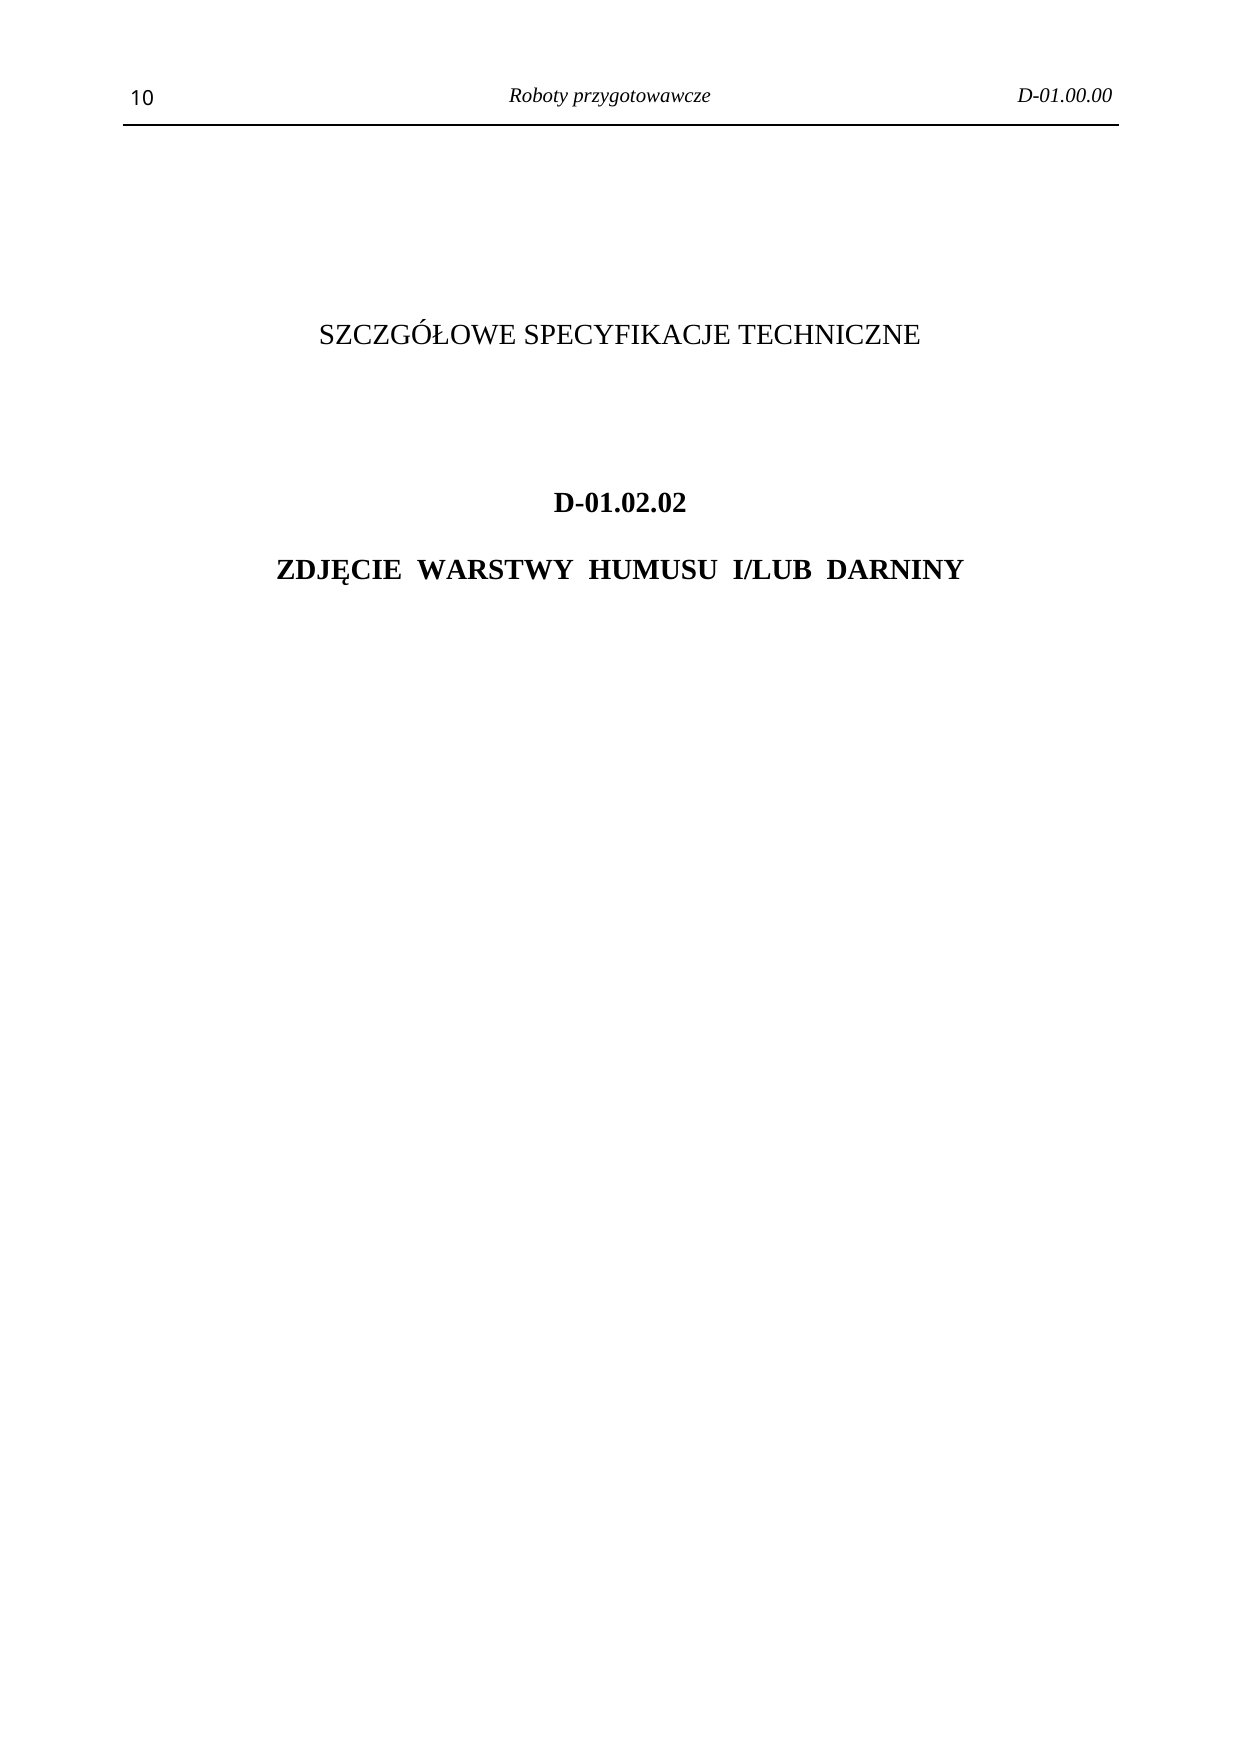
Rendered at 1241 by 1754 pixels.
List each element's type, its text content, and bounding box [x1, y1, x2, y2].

text D-01.02.02 [130, 485, 1110, 519]
text SZCZGÓŁOWE SPECYFIKACJE TECHNICZNE [130, 317, 1110, 351]
text ZDJĘCIE WARSTWY HUMUSU I/LUB DARNINY [130, 552, 1110, 586]
